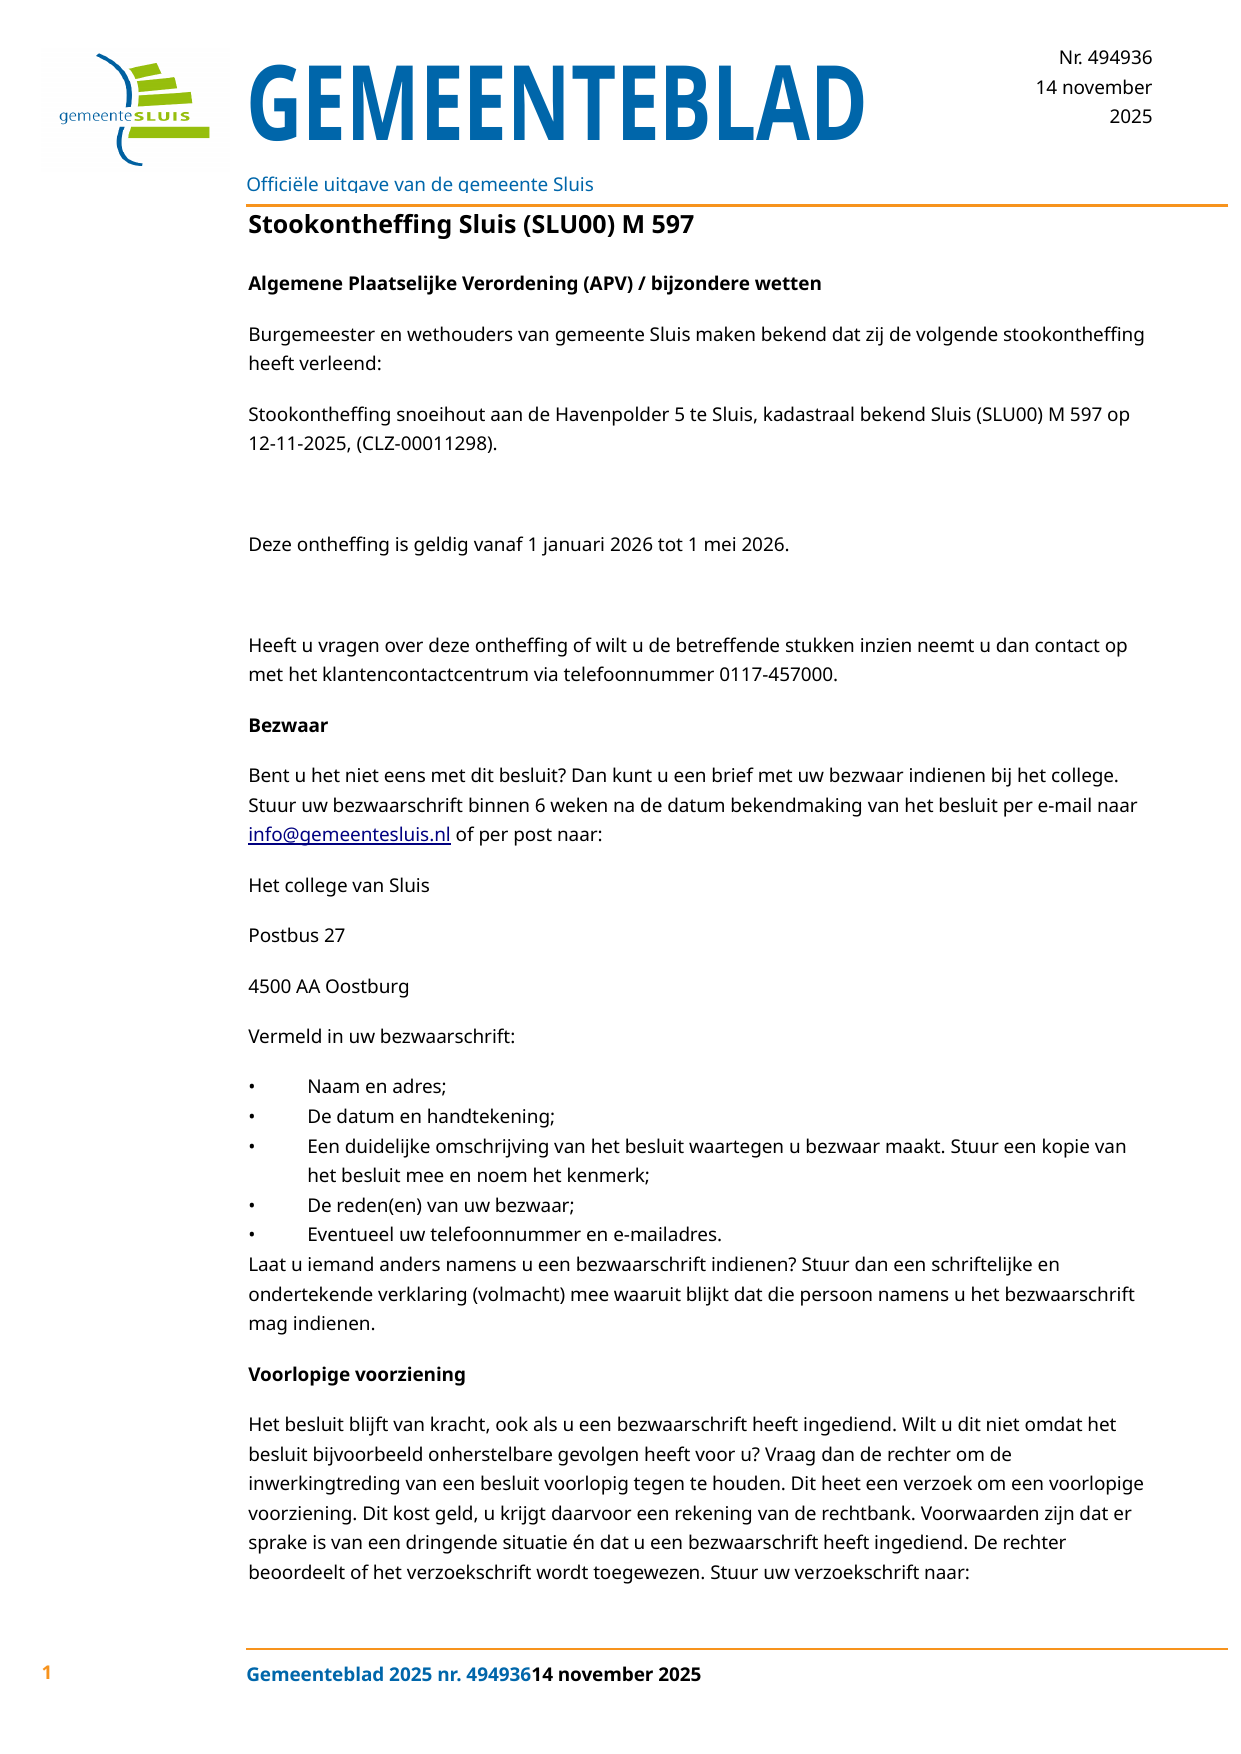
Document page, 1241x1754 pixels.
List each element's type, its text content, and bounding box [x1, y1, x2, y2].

list Naam en adres; [248, 1074, 1152, 1099]
list De reden(en) van uw bezwaar; [248, 1192, 1152, 1218]
picture [41, 47, 231, 172]
text Burgemeester en wethouders van gemeente Sluis maken bekend dat zij de volgende stookontheffing heeft verleend: [248, 321, 1152, 376]
text Postbus 27 [248, 922, 1152, 948]
text Het college van Sluis [248, 872, 1152, 898]
text Laat u iemand anders namens u een bezwaarschrift indienen? Stuur dan een schriftelijke en ondertekende verklaring (volmacht) mee waaruit blijkt dat die persoon namens u het bezwaarschrift mag indienen. [248, 1251, 1152, 1336]
text Bezwaar [248, 712, 1152, 738]
text Voorlopige voorziening [248, 1361, 1152, 1386]
list De datum en handtekening; [248, 1103, 1152, 1129]
text Deze ontheffing is geldig vanaf 1 januari 2026 tot 1 mei 2026. [248, 531, 1152, 557]
text Heeft u vragen over deze ontheffing of wilt u de betreffende stukken inzien neemt u dan contact op met het klantencontactcentrum via telefoonnummer 0117-457000. [248, 632, 1152, 687]
text 4500 AA Oostburg [248, 973, 1152, 998]
text Stookontheffing Sluis (SLU00) M 597 [248, 207, 1152, 241]
text Het besluit blijft van kracht, ook als u een bezwaarschrift heeft ingediend. Wilt u dit niet omdat het besluit bijvoorbeeld onherstelbare gevolgen heeft voor u? Vraag dan de rechter om de inwerkingtreding van een besluit voorlopig tegen te houden. Dit heet een verzoek om een voorlopige voorziening. Dit kost geld, u krijgt daarvoor een rekening van de rechtbank. Voorwaarden zijn dat er sprake is van een dringende situatie én dat u een bezwaarschrift heeft ingediend. De rechter beoordeelt of het verzoekschrift wordt toegewezen. Stuur uw verzoekschrift naar: [248, 1411, 1152, 1585]
text Vermeld in uw bezwaarschrift: [248, 1023, 1152, 1049]
list Eventueel uw telefoonnummer en e-mailadres. [248, 1222, 1152, 1247]
text Bent u het niet eens met dit besluit? Dan kunt u een brief met uw bezwaar indienen bij het college. Stuur uw bezwaarschrift binnen 6 weken na de datum bekendmaking van het besluit per e-mail naar info@gemeentesluis.nl of per post naar: [248, 762, 1152, 847]
text Stookontheffing snoeihout aan de Havenpolder 5 te Sluis, kadastraal bekend Sluis (SLU00) M 597 op 12-11-2025, (CLZ-00011298). [248, 401, 1152, 456]
text Algemene Plaatselijke Verordening (APV) / bijzondere wetten [248, 270, 1152, 296]
list Een duidelijke omschrijving van het besluit waartegen u bezwaar maakt. Stuur een kopie van het besluit mee en noem het kenmerk; [248, 1133, 1152, 1188]
